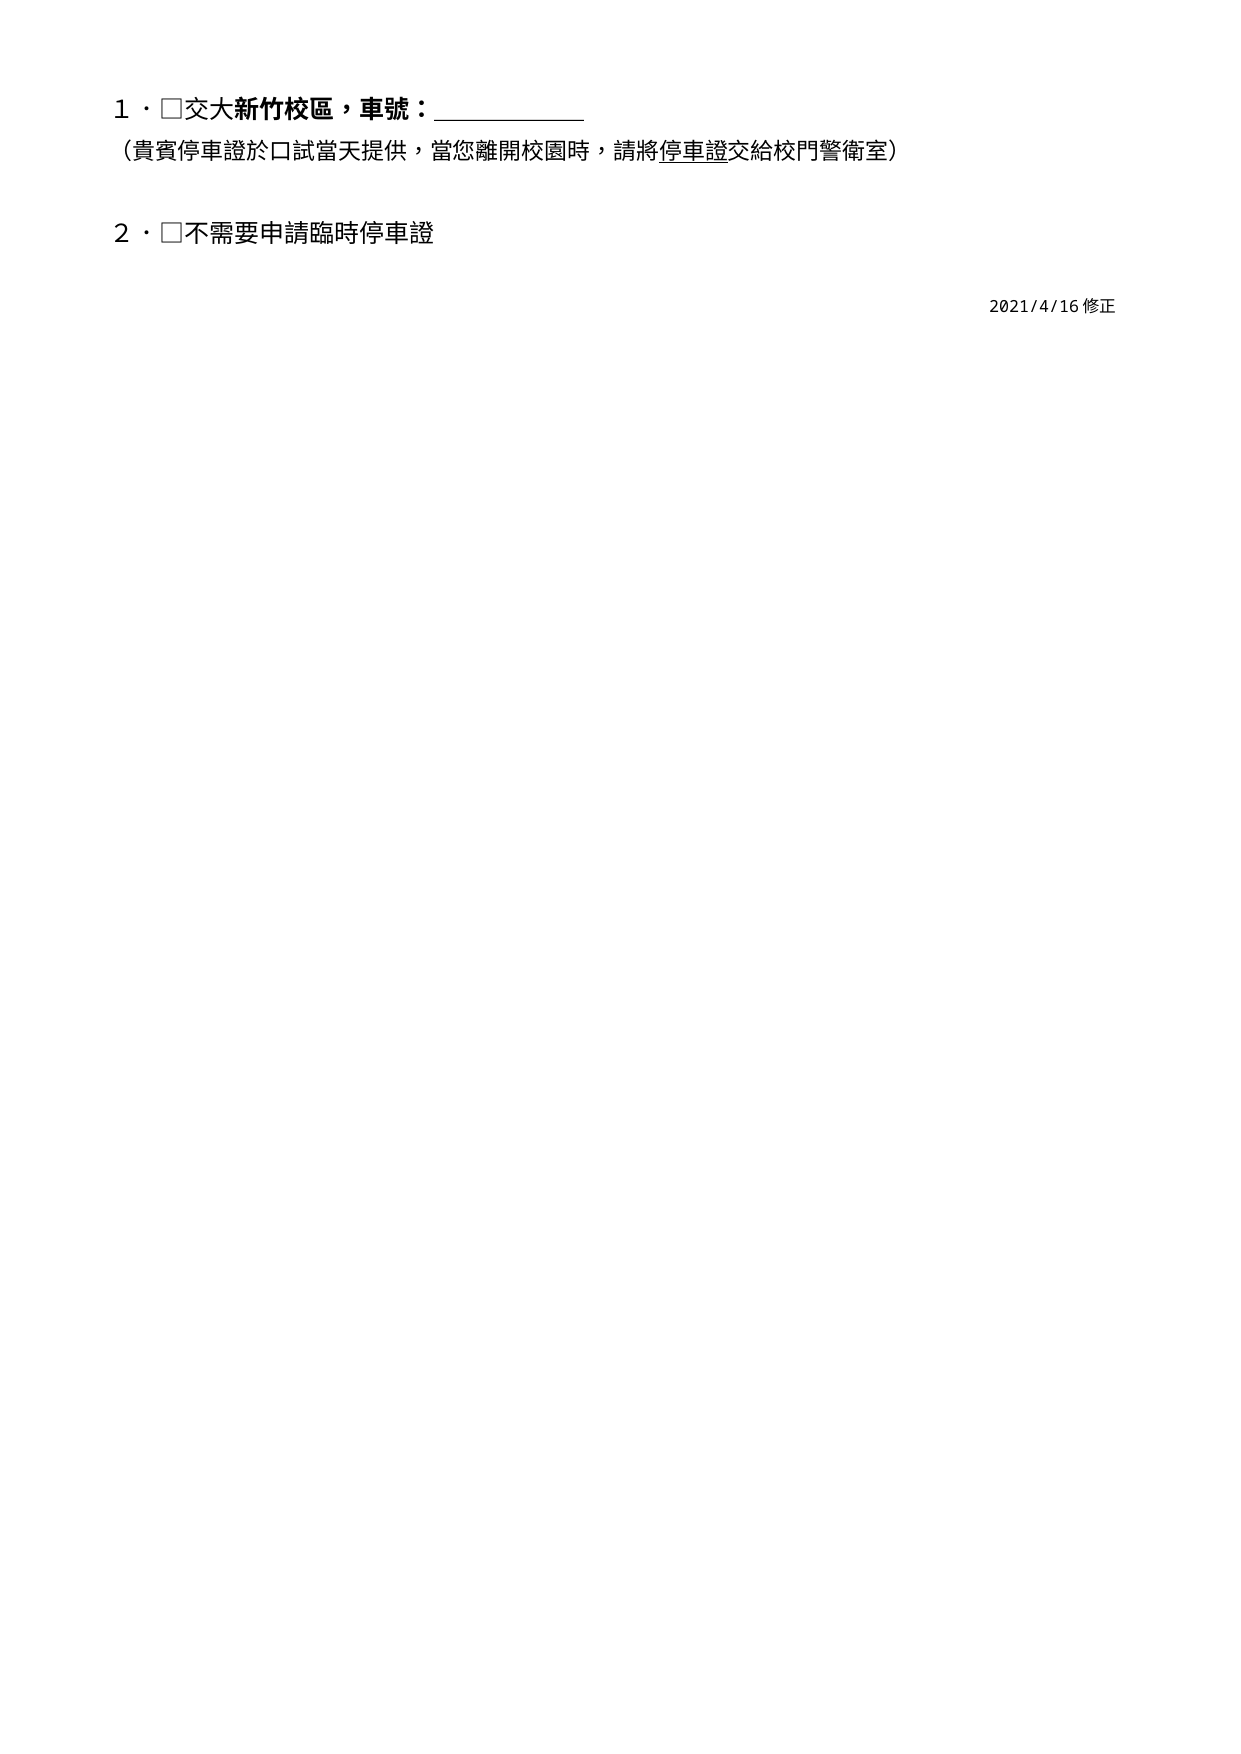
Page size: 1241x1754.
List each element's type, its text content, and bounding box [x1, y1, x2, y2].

text ２．□不需要申請臨時停車證 [109, 213, 1130, 249]
text （貴賓停車證於口試當天提供，當您離開校園時，請將停車證交給校門警衛室） [109, 133, 1130, 166]
text １．□交大新竹校區，車號：＿＿＿＿＿＿ [109, 89, 1130, 125]
text 2021/4/16修正 [110, 293, 1124, 317]
